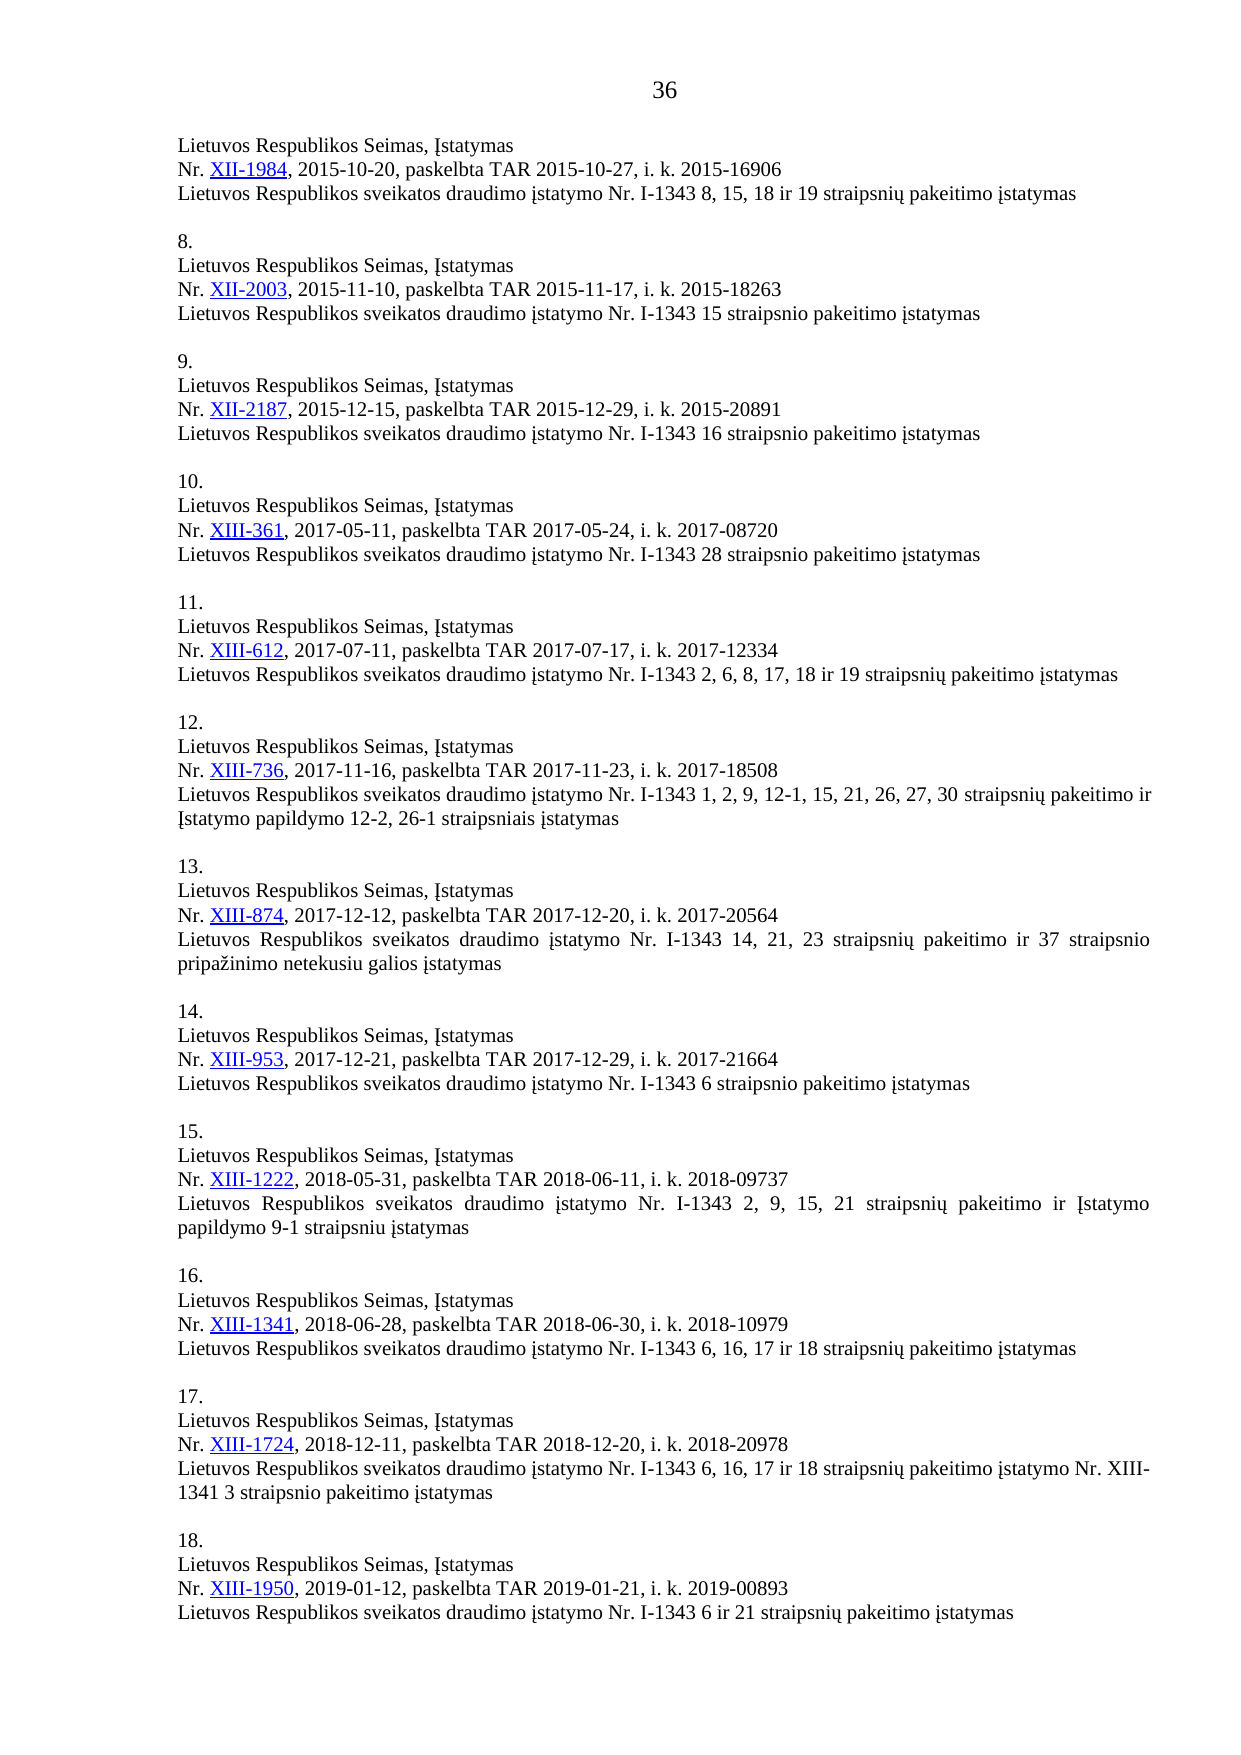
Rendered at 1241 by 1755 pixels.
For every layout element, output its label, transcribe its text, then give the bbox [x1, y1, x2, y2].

text 10. [177, 469, 1152, 493]
text Nr. XIII-874, 2017-12-12, paskelbta TAR 2017-12-20, i. k. 2017-20564 [177, 902, 1152, 927]
text Lietuvos Respublikos Seimas, Įstatymas [177, 614, 1152, 638]
text 14. [177, 999, 1152, 1023]
text Nr. XII-1984, 2015-10-20, paskelbta TAR 2015-10-27, i. k. 2015-16906 [177, 157, 1152, 181]
text Lietuvos Respublikos Seimas, Įstatymas [177, 1552, 1152, 1576]
text 8. [177, 229, 1152, 253]
text Nr. XII-2187, 2015-12-15, paskelbta TAR 2015-12-29, i. k. 2015-20891 [177, 397, 1152, 421]
text Lietuvos Respublikos Seimas, Įstatymas [177, 253, 1152, 277]
text Lietuvos Respublikos sveikatos draudimo įstatymo Nr. I-1343 16 straipsnio pakeitimo įstatymas [177, 421, 1152, 445]
text Lietuvos Respublikos Seimas, Įstatymas [177, 878, 1152, 902]
text Lietuvos Respublikos sveikatos draudimo įstatymo Nr. I-1343 2, 6, 8, 17, 18 ir 19 straipsnių pakeitimo įstatymas [177, 662, 1152, 686]
text Nr. XIII-953, 2017-12-21, paskelbta TAR 2017-12-29, i. k. 2017-21664 [177, 1047, 1152, 1071]
text Lietuvos Respublikos Seimas, Įstatymas [177, 1287, 1152, 1312]
text Lietuvos Respublikos sveikatos draudimo įstatymo Nr. I-1343 6 ir 21 straipsnių pakeitimo įstatymas [177, 1600, 1152, 1624]
text 11. [177, 590, 1152, 614]
text Lietuvos Respublikos sveikatos draudimo įstatymo Nr. I-1343 2, 9, 15, 21 straipsnių pakeitimo ir Įstatymo papildymo 9-1 straipsniu įstatymas [177, 1191, 1152, 1239]
text 13. [177, 854, 1152, 878]
text 9. [177, 349, 1152, 373]
text Lietuvos Respublikos Seimas, Įstatymas [177, 1023, 1152, 1047]
text Lietuvos Respublikos Seimas, Įstatymas [177, 734, 1152, 758]
text Lietuvos Respublikos sveikatos draudimo įstatymo Nr. I-1343 8, 15, 18 ir 19 straipsnių pakeitimo įstatymas [177, 181, 1152, 205]
text Nr. XIII-1222, 2018-05-31, paskelbta TAR 2018-06-11, i. k. 2018-09737 [177, 1167, 1152, 1191]
text Lietuvos Respublikos sveikatos draudimo įstatymo Nr. I-1343 14, 21, 23 straipsnių pakeitimo ir 37 straipsnio pripažinimo netekusiu galios įstatymas [177, 927, 1152, 975]
text Nr. XIII-361, 2017-05-11, paskelbta TAR 2017-05-24, i. k. 2017-08720 [177, 517, 1152, 542]
text Lietuvos Respublikos Seimas, Įstatymas [177, 132, 1152, 157]
text Lietuvos Respublikos sveikatos draudimo įstatymo Nr. I-1343 6, 16, 17 ir 18 straipsnių pakeitimo įstatymo Nr. XIII-1341 3 straipsnio pakeitimo įstatymas [177, 1456, 1152, 1504]
text Nr. XIII-1724, 2018-12-11, paskelbta TAR 2018-12-20, i. k. 2018-20978 [177, 1432, 1152, 1456]
text Lietuvos Respublikos Seimas, Įstatymas [177, 1408, 1152, 1432]
text Lietuvos Respublikos sveikatos draudimo įstatymo Nr. I-1343 6 straipsnio pakeitimo įstatymas [177, 1071, 1152, 1095]
text Lietuvos Respublikos sveikatos draudimo įstatymo Nr. I-1343 28 straipsnio pakeitimo įstatymas [177, 542, 1152, 566]
text Lietuvos Respublikos Seimas, Įstatymas [177, 493, 1152, 517]
text 16. [177, 1263, 1152, 1287]
text Lietuvos Respublikos sveikatos draudimo įstatymo Nr. I-1343 1, 2, 9, 12-1, 15, 21, 26, 27, 30 straipsnių pakeitimo ir Įstatymo papildymo 12-2, 26-1 straipsniais įstatymas [177, 782, 1152, 830]
text Lietuvos Respublikos sveikatos draudimo įstatymo Nr. I-1343 15 straipsnio pakeitimo įstatymas [177, 301, 1152, 325]
text Lietuvos Respublikos Seimas, Įstatymas [177, 1143, 1152, 1167]
text 15. [177, 1119, 1152, 1143]
text 12. [177, 710, 1152, 734]
text Nr. XIII-1341, 2018-06-28, paskelbta TAR 2018-06-30, i. k. 2018-10979 [177, 1312, 1152, 1336]
text Nr. XIII-1950, 2019-01-12, paskelbta TAR 2019-01-21, i. k. 2019-00893 [177, 1576, 1152, 1600]
text Nr. XII-2003, 2015-11-10, paskelbta TAR 2015-11-17, i. k. 2015-18263 [177, 277, 1152, 301]
text Lietuvos Respublikos sveikatos draudimo įstatymo Nr. I-1343 6, 16, 17 ir 18 straipsnių pakeitimo įstatymas [177, 1336, 1152, 1360]
text Lietuvos Respublikos Seimas, Įstatymas [177, 373, 1152, 397]
text 17. [177, 1384, 1152, 1408]
text Nr. XIII-736, 2017-11-16, paskelbta TAR 2017-11-23, i. k. 2017-18508 [177, 758, 1152, 782]
text Nr. XIII-612, 2017-07-11, paskelbta TAR 2017-07-17, i. k. 2017-12334 [177, 638, 1152, 662]
text 18. [177, 1528, 1152, 1552]
